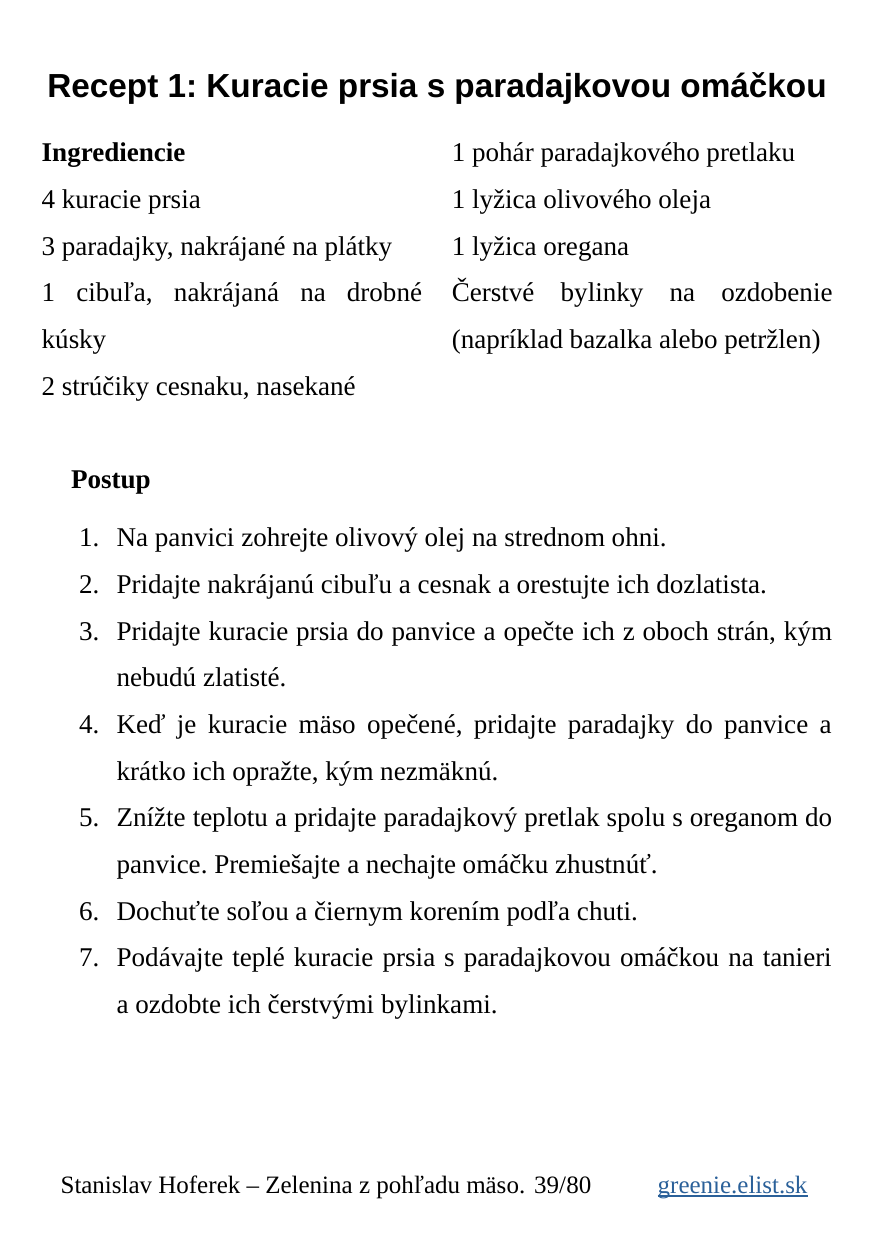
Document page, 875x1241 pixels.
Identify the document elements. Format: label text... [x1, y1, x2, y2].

list Pridajte nakrájanú cibuľu a cesnak a orestujte ich dozlatista. [79, 568, 833, 599]
text Ingrediencie [41, 136, 422, 168]
list Dochuťte soľou a čiernym korením podľa chuti. [79, 895, 833, 926]
text 1 lyžica oregana [452, 230, 833, 261]
list Podávajte teplé kuracie prsia s paradajkovou omáčkou na tanieri a ozdobte ich čerstvými bylinkami. [79, 942, 833, 1019]
text 1 lyžica olivového oleja [452, 183, 833, 214]
text 3 paradajky, nakrájané na plátky [41, 230, 422, 261]
text 4 kuracie prsia [41, 183, 422, 214]
list Pridajte kuracie prsia do panvice a opečte ich z oboch strán, kým nebudú zlatisté. [79, 615, 833, 693]
text Čerstvé bylinky na ozdobenie (napríklad bazalka alebo petržlen) [452, 276, 833, 354]
list Na panvici zohrejte olivový olej na strednom ohni. [79, 522, 833, 553]
text Postup [41, 463, 833, 494]
list Keď je kuracie mäso opečené, pridajte paradajky do panvice a krátko ich opražte, kým nezmäknú. [79, 708, 833, 786]
text 1 cibuľa, nakrájaná na drobné kúsky [41, 276, 422, 354]
list Znížte teplotu a pridajte paradajkový pretlak spolu s oreganom do panvice. Premiešajte a nechajte omáčku zhustnúť. [79, 802, 833, 879]
text 2 strúčiky cesnaku, nasekané [41, 370, 422, 401]
text 1 pohár paradajkového pretlaku [452, 136, 833, 168]
subtitle Recept 1: Kuracie prsia s paradajkovou omáčkou [41, 66, 833, 105]
